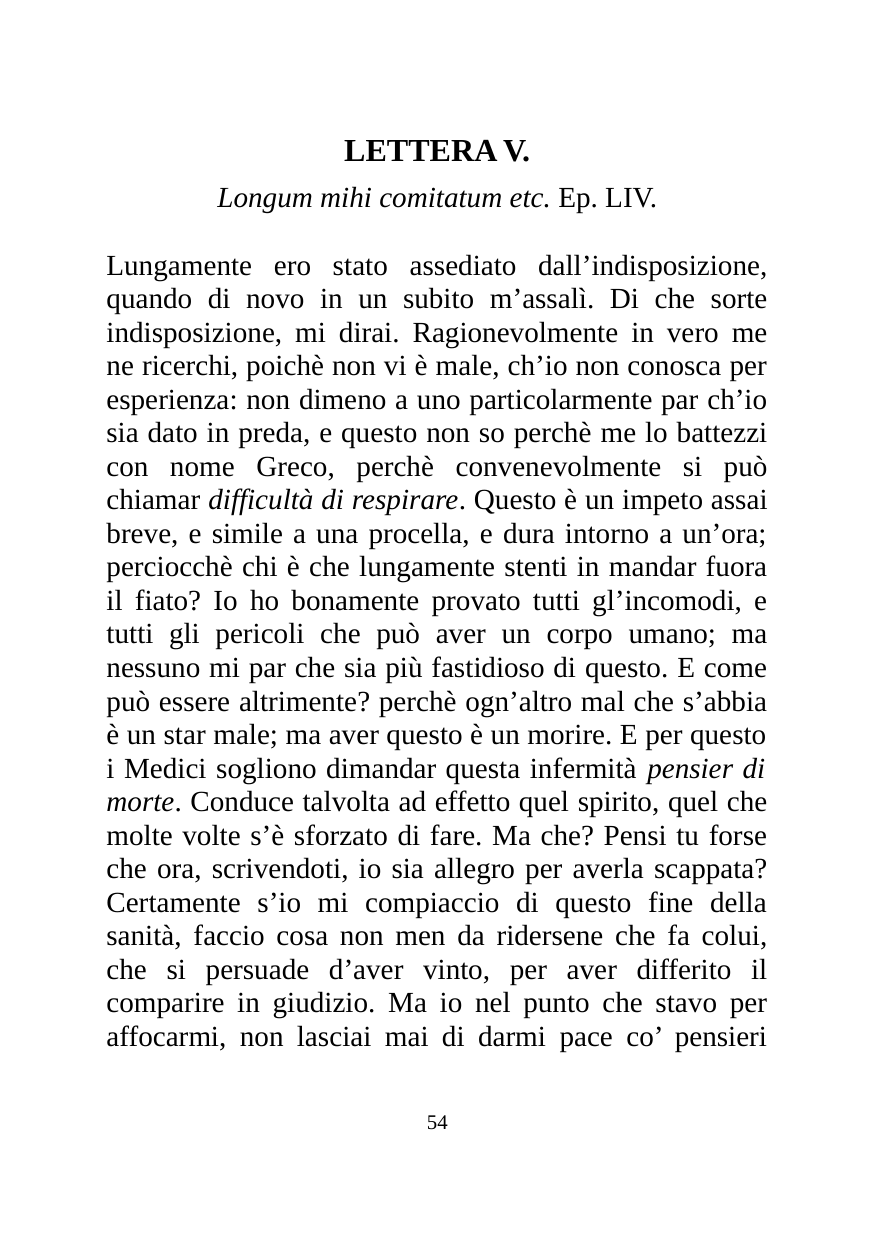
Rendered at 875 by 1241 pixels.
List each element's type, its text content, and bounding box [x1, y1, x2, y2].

text Longum mihi comitatum etc. Ep. LIV. [106, 181, 768, 214]
text Lungamente ero stato assediato dall’indisposizione, quando di novo in un subito m’assalì. Di che sorte indisposizione, mi dirai. Ragionevolmente in vero me ne ricerchi, poichè non vi è male, ch’io non conosca per esperienza: non dimeno a uno particolarmente par ch’io sia dato in preda, e questo non so perchè me lo battezzi con nome Greco, perchè convenevolmente si può chiamar difficultà di respirare. Questo è un impeto assai breve, e simile a una procella, e dura intorno a un’ora; perciocchè chi è che lungamente stenti in mandar fuora il fiato? Io ho bonamente provato tutti gl’incomodi, e tutti gli pericoli che può aver un corpo umano; ma nessuno mi par che sia più fastidioso di questo. E come può essere altrimente? perchè ogn’altro mal che s’abbia è un star male; ma aver questo è un morire. E per questo i Medici sogliono dimandar questa infermità pensier di morte. Conduce talvolta ad effetto quel spirito, quel che molte volte s’è sforzato di fare. Ma che? Pensi tu forse che ora, scrivendoti, io sia allegro per averla scappata? Certamente s’io mi compiaccio di questo fine della sanità, faccio cosa non men da ridersene che fa colui, che si persuade d’aver vinto, per aver differito il comparire in giudizio. Ma io nel punto che stavo per affocarmi, non lasciai mai di darmi pace co’ pensieri [106, 248, 768, 1053]
subtitle LETTERA V. [106, 131, 768, 168]
